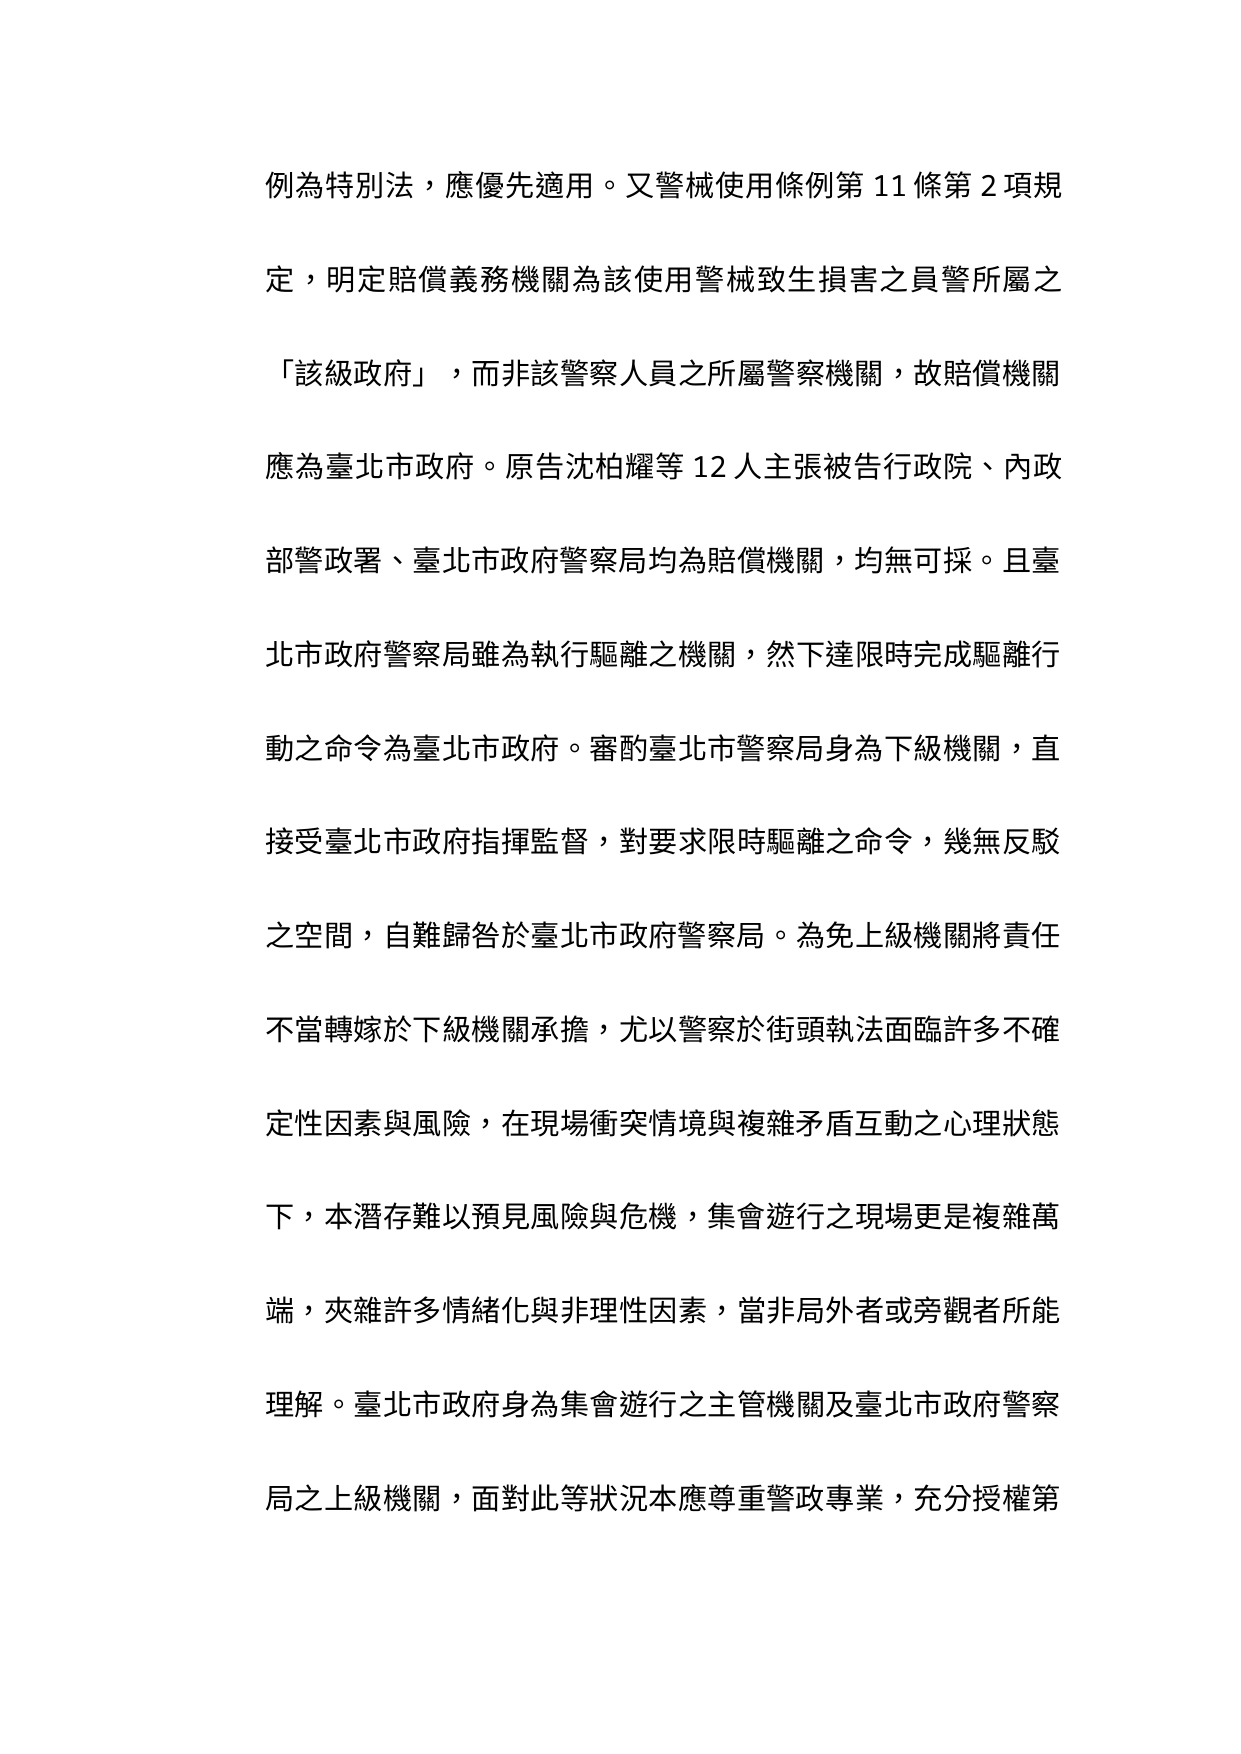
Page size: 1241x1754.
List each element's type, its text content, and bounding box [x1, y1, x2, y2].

text 例為特別法，應優先適用。又警械使用條例第11條第2項規定，明定賠償義務機關為該使用警械致生損害之員警所屬之「該級政府」，而非該警察人員之所屬警察機關，故賠償機關應為臺北市政府。原告沈柏耀等12人主張被告行政院、內政部警政署、臺北市政府警察局均為賠償機關，均無可採。且臺北市政府警察局雖為執行驅離之機關，然下達限時完成驅離行動之命令為臺北市政府。審酌臺北市警察局身為下級機關，直接受臺北市政府指揮監督，對要求限時驅離之命令，幾無反駁之空間，自難歸咎於臺北市政府警察局。為免上級機關將責任不當轉嫁於下級機關承擔，尤以警察於街頭執法面臨許多不確定性因素與風險，在現場衝突情境與複雜矛盾互動之心理狀態下，本潛存難以預見風險與危機，集會遊行之現場更是複雜萬端，夾雜許多情緒化與非理性因素，當非局外者或旁觀者所能理解。臺北市政府身為集會遊行之主管機關及臺北市政府警察局之上級機關，面對此等狀況本應尊重警政專業，充分授權第 [236, 142, 1063, 1517]
